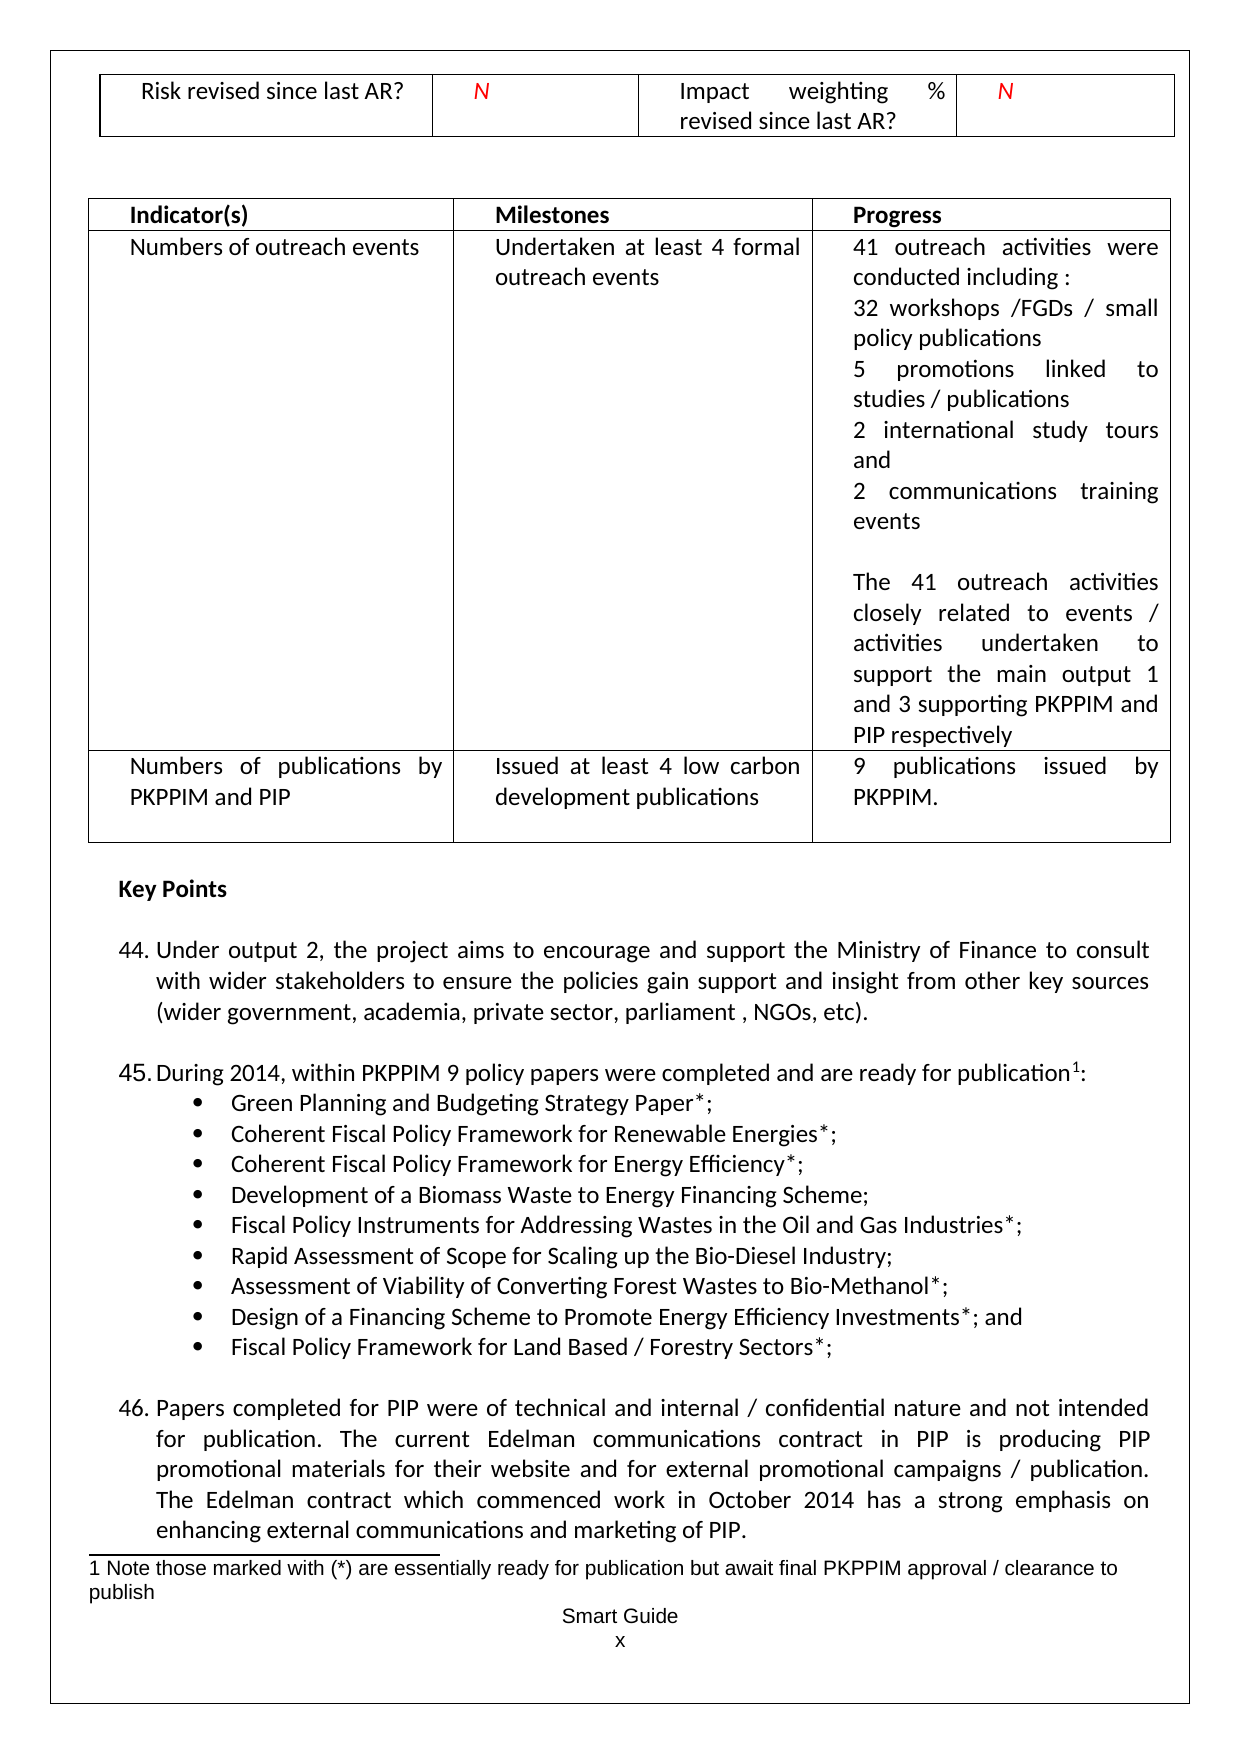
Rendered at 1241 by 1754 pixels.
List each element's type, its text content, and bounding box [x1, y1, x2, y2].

table_header Indicator(s) [89, 199, 453, 229]
table_cell N [957, 75, 1174, 136]
list During 2014, within PKPPIM 9 policy papers were completed and are ready for publication: [118, 1057, 1152, 1087]
list Assessment of Viability of Converting Forest Wastes to Bio-Methanol*; [193, 1270, 1152, 1301]
table_cell Numbers of publications by PKPPIM and PIP [89, 751, 453, 842]
table_cell 9 publications issued by PKPPIM. [813, 751, 1170, 842]
list Green Planning and Budgeting Strategy Paper*; [193, 1087, 1152, 1118]
list Note those marked with (*) are essentially ready for publication but await final PKPPIM approval / clearance to publish [89, 1556, 1152, 1603]
list Coherent Fiscal Policy Framework for Energy Efficiency*; [193, 1148, 1152, 1179]
table_cell Issued at least 4 low carbon development publications [454, 751, 812, 842]
list Papers completed for PIP were of technical and internal / confidential nature and not intended for publication. The current Edelman communications contract in PIP is producing PIP promotional materials for their website and for external promotional campaigns / publication. The Edelman contract which commenced work in October 2014 has a strong emphasis on enhancing external communications and marketing of PIP. [118, 1392, 1152, 1545]
list Design of a Financing Scheme to Promote Energy Efficiency Investments*; and [193, 1301, 1152, 1331]
text Key Points [118, 874, 1152, 904]
list Under output 2, the project aims to encourage and support the Ministry of Finance to consult with wider stakeholders to ensure the policies gain support and insight from other key sources (wider government, academia, private sector, parliament , NGOs, etc). [118, 935, 1152, 1026]
table_cell Impact weighting % revised since last AR? [639, 75, 956, 136]
table_cell Risk revised since last AR? [101, 75, 432, 136]
table_cell N [433, 75, 638, 136]
list Development of a Biomass Waste to Energy Financing Scheme; [193, 1179, 1152, 1209]
table_header Progress [813, 199, 1170, 229]
list Fiscal Policy Framework for Land Based / Forestry Sectors*; [193, 1331, 1152, 1362]
list Coherent Fiscal Policy Framework for Renewable Energies*; [193, 1118, 1152, 1148]
table_cell Numbers of outreach events [89, 231, 453, 749]
table_cell 41 outreach activities were conducted including : 32 workshops /FGDs / small policy publications 5 promotions linked to studies / publications 2 international study tours and 2 communications training events The 41 outreach activities closely related to events / activities undertaken to support the main output 1 and 3 supporting PKPPIM and PIP respectively [813, 231, 1170, 749]
table_cell Undertaken at least 4 formal outreach events [454, 231, 812, 749]
list Rapid Assessment of Scope for Scaling up the Bio-Diesel Industry; [193, 1240, 1152, 1270]
table_header Milestones [454, 199, 812, 229]
list Fiscal Policy Instruments for Addressing Wastes in the Oil and Gas Industries*; [193, 1209, 1152, 1240]
